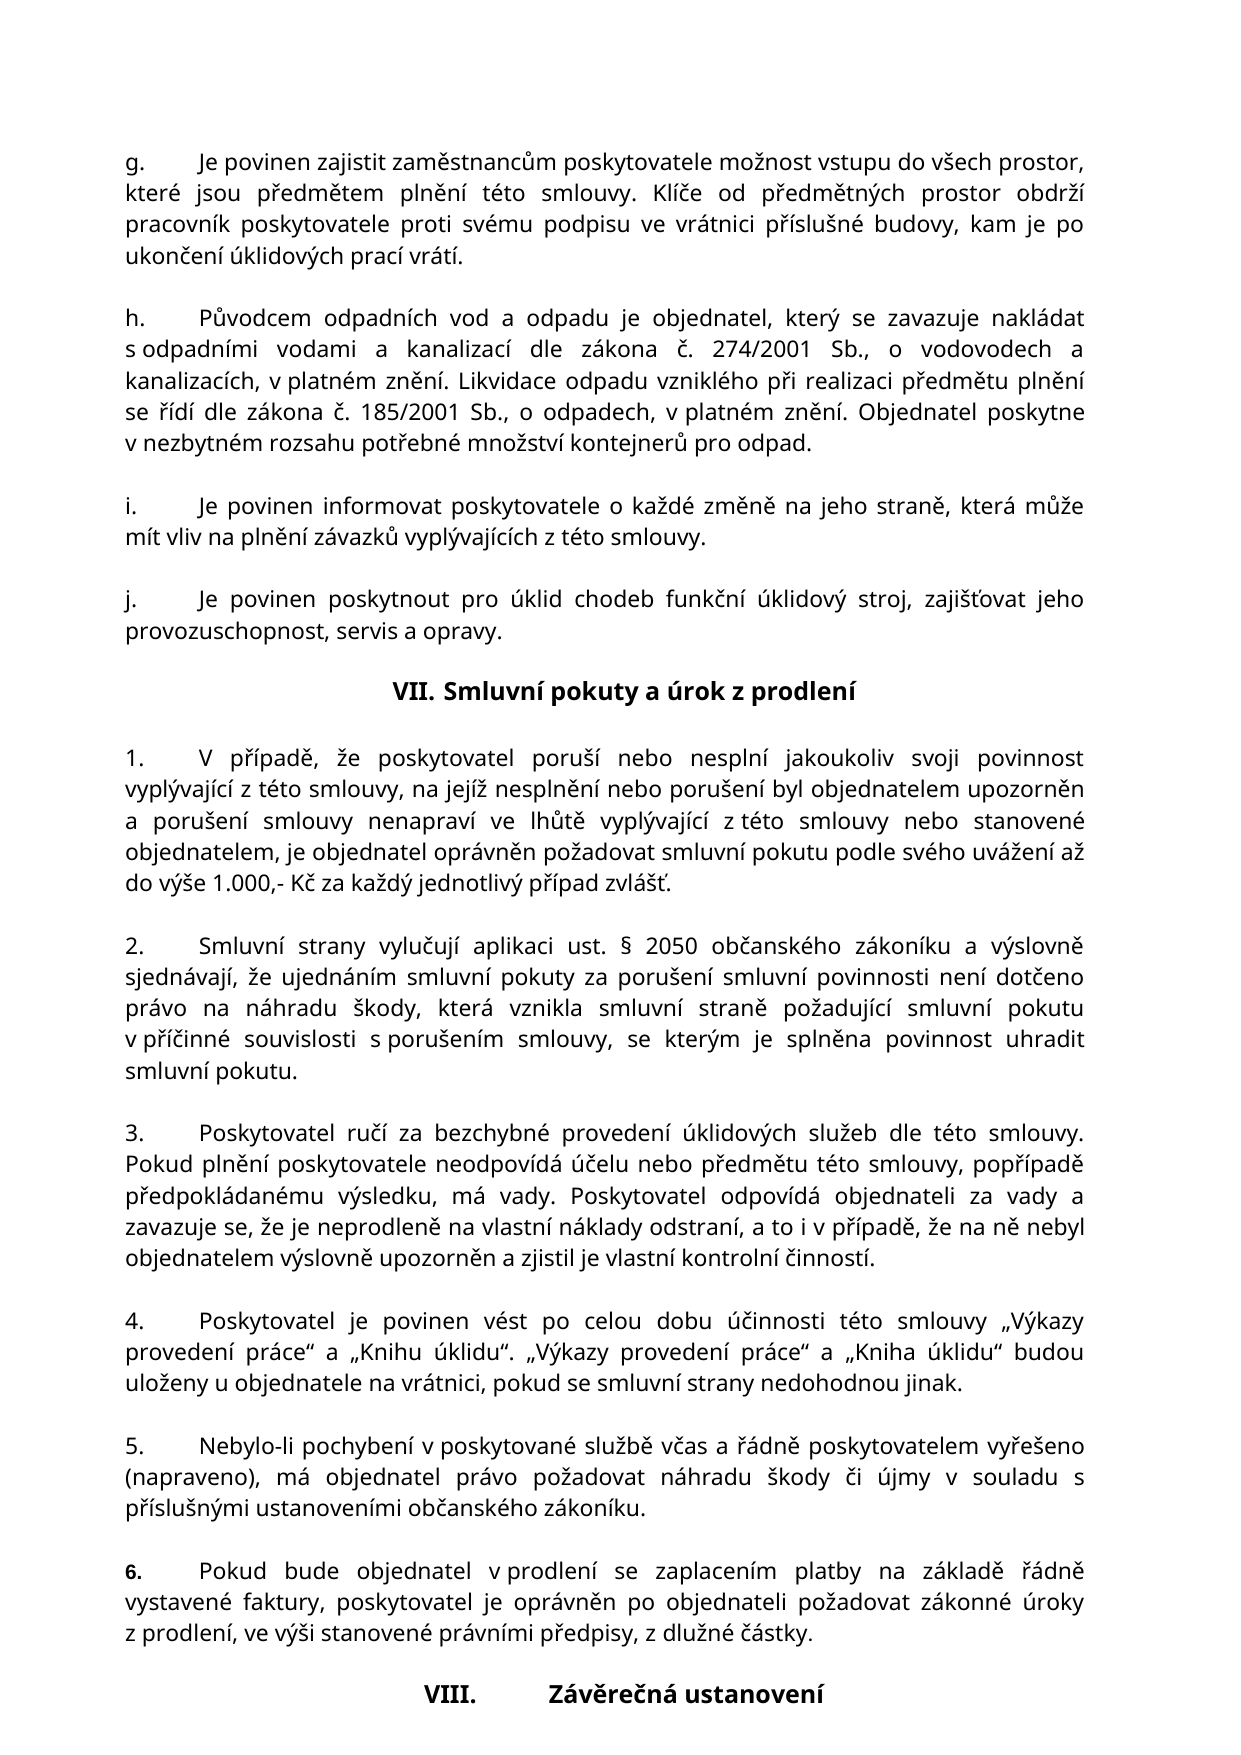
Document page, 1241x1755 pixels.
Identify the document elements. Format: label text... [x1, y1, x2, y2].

list Je povinen poskytnout pro úklid chodeb funkční úklidový stroj, zajišťovat jeho provozuschopnost, servis a opravy. [125, 583, 1085, 646]
list Je povinen informovat poskytovatele o každé změně na jeho straně, která může mít vliv na plnění závazků vyplývajících z této smlouvy. [125, 489, 1085, 552]
list Smluvní pokuty a úrok z prodlení [162, 674, 1085, 708]
list V případě, že poskytovatel poruší nebo nesplní jakoukoliv svoji povinnost vyplývající z této smlouvy, na jejíž nesplnění nebo porušení byl objednatelem upozorněn a porušení smlouvy nenapraví ve lhůtě vyplývající z této smlouvy nebo stanovené objednatelem, je objednatel oprávněn požadovat smluvní pokutu podle svého uvážení až do výše 1.000,- Kč za každý jednotlivý případ zvlášť. [125, 742, 1085, 898]
list Původcem odpadních vod a odpadu je objednatel, který se zavazuje nakládat s odpadními vodami a kanalizací dle zákona č. 274/2001 Sb., o vodovodech a kanalizacích, v platném znění. Likvidace odpadu vzniklého při realizaci předmětu plnění se řídí dle zákona č. 185/2001 Sb., o odpadech, v platném znění. Objednatel poskytne v nezbytném rozsahu potřebné množství kontejnerů pro odpad. [125, 302, 1085, 458]
list Nebylo-li pochybení v poskytované službě včas a řádně poskytovatelem vyřešeno (napraveno), má objednatel právo požadovat náhradu škody či újmy v souladu s příslušnými ustanoveními občanského zákoníku. [125, 1430, 1085, 1523]
list Smluvní strany vylučují aplikaci ust. § 2050 občanského zákoníku a výslovně sjednávají, že ujednáním smluvní pokuty za porušení smluvní povinnosti není dotčeno právo na náhradu škody, která vznikla smluvní straně požadující smluvní pokutu v příčinné souvislosti s porušením smlouvy, se kterým je splněna povinnost uhradit smluvní pokutu. [125, 930, 1085, 1086]
list Pokud bude objednatel v prodlení se zaplacením platby na základě řádně vystavené faktury, poskytovatel je oprávněn po objednateli požadovat zákonné úroky z prodlení, ve výši stanovené právními předpisy, z dlužné částky. [125, 1555, 1085, 1648]
list Poskytovatel je povinen vést po celou dobu účinnosti této smlouvy „Výkazy provedení práce“ a „Knihu úklidu“. „Výkazy provedení práce“ a „Kniha úklidu“ budou uloženy u objednatele na vrátnici, pokud se smluvní strany nedohodnou jinak. [125, 1305, 1085, 1398]
list Poskytovatel ručí za bezchybné provedení úklidových služeb dle této smlouvy. Pokud plnění poskytovatele neodpovídá účelu nebo předmětu této smlouvy, popřípadě předpokládanému výsledku, má vady. Poskytovatel odpovídá objednateli za vady a zavazuje se, že je neprodleně na vlastní náklady odstraní, a to i v případě, že na ně nebyl objednatelem výslovně upozorněn a zjistil je vlastní kontrolní činností. [125, 1117, 1085, 1273]
list Je povinen zajistit zaměstnancům poskytovatele možnost vstupu do všech prostor, které jsou předmětem plnění této smlouvy. Klíče od předmětných prostor obdrží pracovník poskytovatele proti svému podpisu ve vrátnici příslušné budovy, kam je po ukončení úklidových prací vrátí. [125, 146, 1085, 271]
list Závěrečná ustanovení [162, 1676, 1085, 1711]
